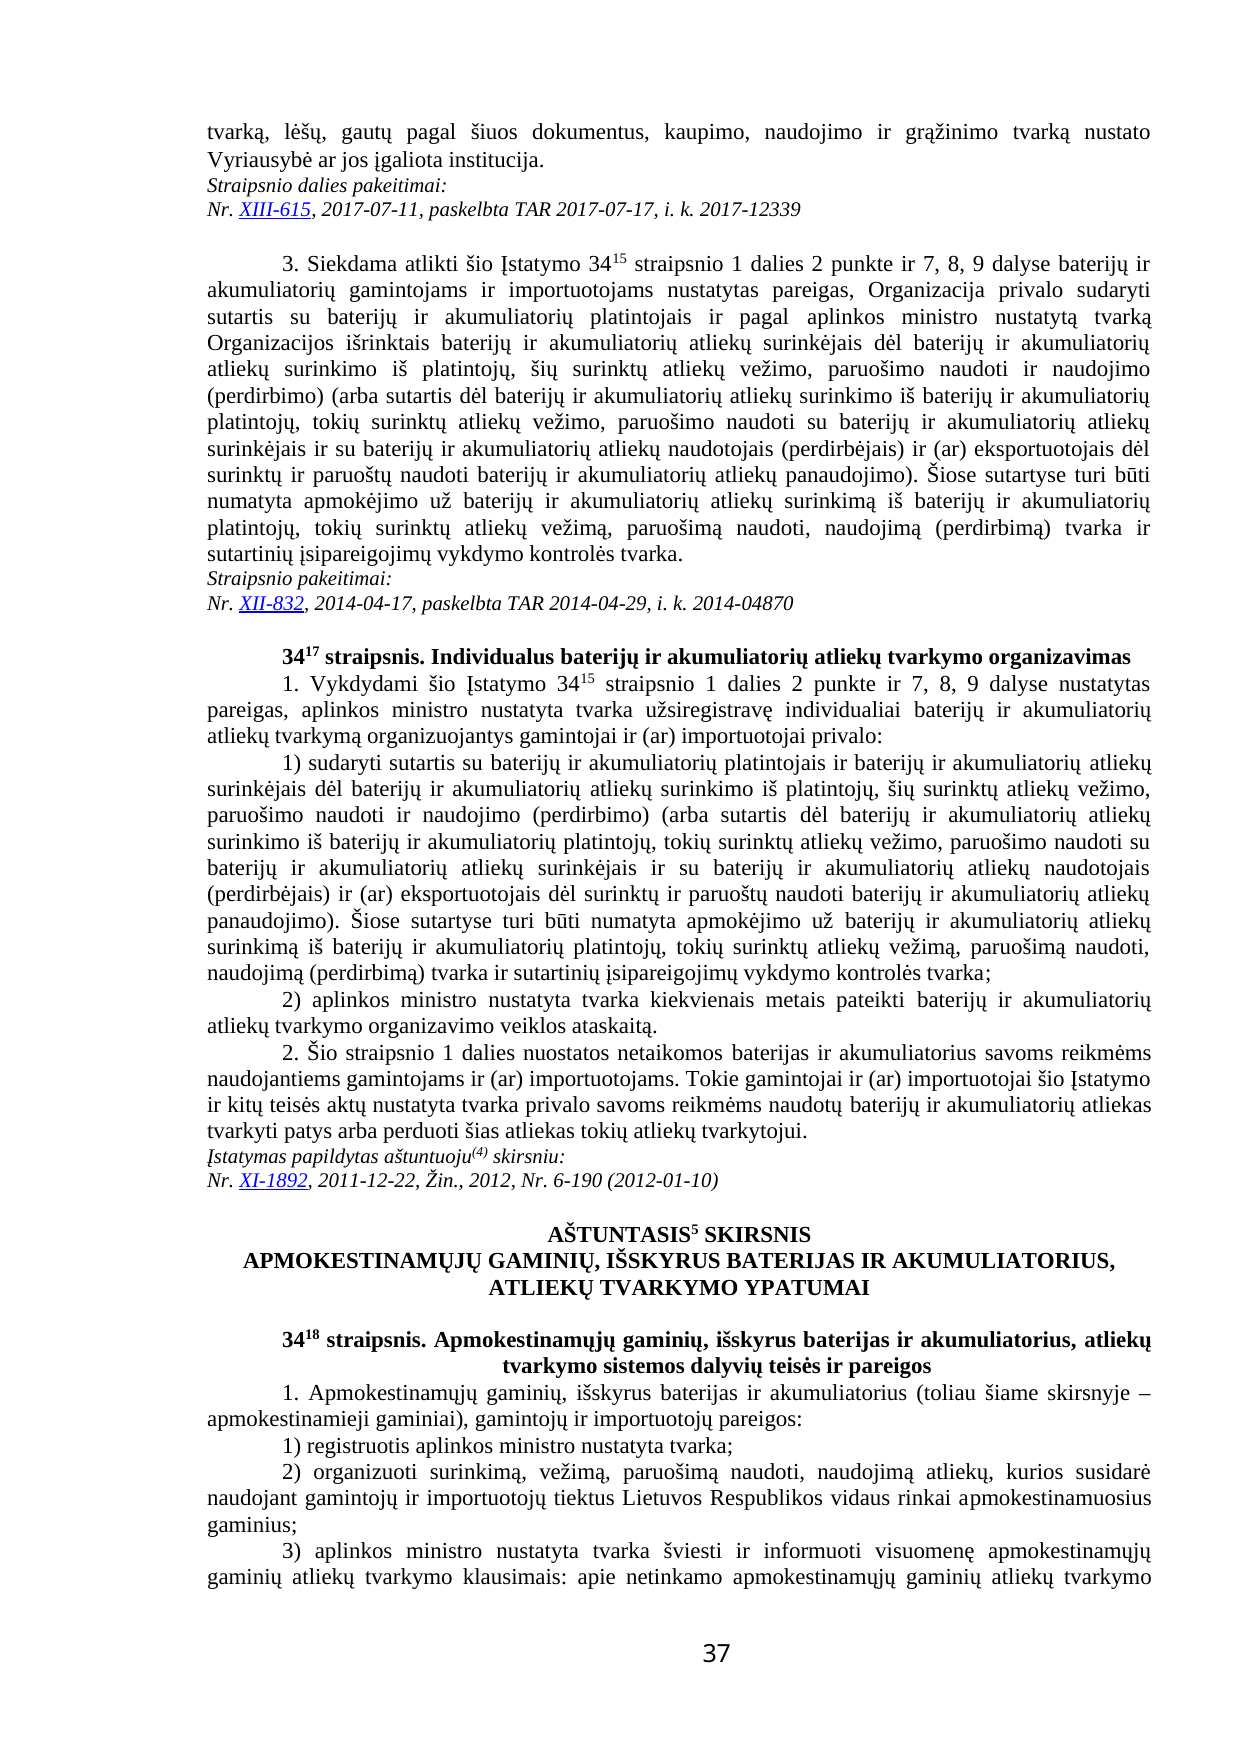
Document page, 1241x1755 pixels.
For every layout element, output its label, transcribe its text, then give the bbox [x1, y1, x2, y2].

text 2) aplinkos ministro nustatyta tvarka kiekvienais metais pateikti baterijų ir akumuliatorių atliekų tvarkymo organizavimo veiklos ataskaitą. [207, 986, 1152, 1038]
text 2. Šio straipsnio 1 dalies nuostatos netaikomos baterijas ir akumuliatorius savoms reikmėms naudojantiems gamintojams ir (ar) importuotojams. Tokie gamintojai ir (ar) importuotojai šio Įstatymo ir kitų teisės aktų nustatyta tvarka privalo savoms reikmėms naudotų baterijų ir akumuliatorių atliekas tvarkyti patys arba perduoti šias atliekas tokių atliekų tvarkytojui. [207, 1038, 1152, 1144]
text 1. Apmokestinamųjų gaminių, išskyrus baterijas ir akumuliatorius (toliau šiame skirsnyje – apmokestinamieji gaminiai), gamintojų ir importuotojų pareigos: [207, 1379, 1152, 1432]
text 3417 straipsnis. Individualus baterijų ir akumuliatorių atliekų tvarkymo organizavimas [282, 643, 1152, 669]
text tvarką, lėšų, gautų pagal šiuos dokumentus, kaupimo, naudojimo ir grąžinimo tvarką nustato Vyriausybė ar jos įgaliota institucija. [207, 118, 1152, 173]
text 3) aplinkos ministro nustatyta tvarka šviesti ir informuoti visuomenę apmokestinamųjų gaminių atliekų tvarkymo klausimais: apie netinkamo apmokestinamųjų gaminių atliekų tvarkymo [207, 1537, 1152, 1590]
text 1) sudaryti sutartis su baterijų ir akumuliatorių platintojais ir baterijų ir akumuliatorių atliekų surinkėjais dėl baterijų ir akumuliatorių atliekų surinkimo iš platintojų, šių surinktų atliekų vežimo, paruošimo naudoti ir naudojimo (perdirbimo) (arba sutartis dėl baterijų ir akumuliatorių atliekų surinkimo iš baterijų ir akumuliatorių platintojų, tokių surinktų atliekų vežimo, paruošimo naudoti su baterijų ir akumuliatorių atliekų surinkėjais ir su baterijų ir akumuliatorių atliekų naudotojais (perdirbėjais) ir (ar) eksportuotojais dėl surinktų ir paruoštų naudoti baterijų ir akumuliatorių atliekų panaudojimo). Šiose sutartyse turi būti numatyta apmokėjimo už baterijų ir akumuliatorių atliekų surinkimą iš baterijų ir akumuliatorių platintojų, tokių surinktų atliekų vežimą, paruošimą naudoti, naudojimą (perdirbimą) tvarka ir sutartinių įsipareigojimų vykdymo kontrolės tvarka; [207, 749, 1152, 986]
text APMOKESTINAMŲJŲ GAMINIŲ, IŠSKYRUS BATERIJAS IR AKUMULIATORIUS, ATLIEKŲ TVARKYMO YPATUMAI [207, 1247, 1152, 1300]
text Nr. XIII-615, 2017-07-11, paskelbta TAR 2017-07-17, i. k. 2017-12339 [207, 197, 1152, 221]
text AŠTUNTASIS5 SKIRSNIS [207, 1221, 1152, 1247]
text Straipsnio pakeitimai: [207, 566, 1152, 590]
text Nr. XI-1892, 2011-12-22, Žin., 2012, Nr. 6-190 (2012-01-10) [207, 1168, 1152, 1192]
text Nr. XII-832, 2014-04-17, paskelbta TAR 2014-04-29, i. k. 2014-04870 [207, 590, 1152, 614]
text Įstatymas papildytas aštuntuoju(4) skirsniu: [207, 1144, 1152, 1168]
text 1. Vykdydami šio Įstatymo 3415 straipsnio 1 dalies 2 punkte ir 7, 8, 9 dalyse nustatytas pareigas, aplinkos ministro nustatyta tvarka užsiregistravę individualiai baterijų ir akumuliatorių atliekų tvarkymą organizuojantys gamintojai ir (ar) importuotojai privalo: [207, 669, 1152, 749]
text 3. Siekdama atlikti šio Įstatymo 3415 straipsnio 1 dalies 2 punkte ir 7, 8, 9 dalyse baterijų ir akumuliatorių gamintojams ir importuotojams nustatytas pareigas, Organizacija privalo sudaryti sutartis su baterijų ir akumuliatorių platintojais ir pagal aplinkos ministro nustatytą tvarką Organizacijos išrinktais baterijų ir akumuliatorių atliekų surinkėjais dėl baterijų ir akumuliatorių atliekų surinkimo iš platintojų, šių surinktų atliekų vežimo, paruošimo naudoti ir naudojimo (perdirbimo) (arba sutartis dėl baterijų ir akumuliatorių atliekų surinkimo iš baterijų ir akumuliatorių platintojų, tokių surinktų atliekų vežimo, paruošimo naudoti su baterijų ir akumuliatorių atliekų surinkėjais ir su baterijų ir akumuliatorių atliekų naudotojais (perdirbėjais) ir (ar) eksportuotojais dėl surinktų ir paruoštų naudoti baterijų ir akumuliatorių atliekų panaudojimo). Šiose sutartyse turi būti numatyta apmokėjimo už baterijų ir akumuliatorių atliekų surinkimą iš baterijų ir akumuliatorių platintojų, tokių surinktų atliekų vežimą, paruošimą naudoti, naudojimą (perdirbimą) tvarka ir sutartinių įsipareigojimų vykdymo kontrolės tvarka. [207, 250, 1152, 566]
text 3418 straipsnis. Apmokestinamųjų gaminių, išskyrus baterijas ir akumuliatorius, atliekų tvarkymo sistemos dalyvių teisės ir pareigos [282, 1326, 1152, 1379]
text 1) registruotis aplinkos ministro nustatyta tvarka; [207, 1432, 1152, 1458]
text Straipsnio dalies pakeitimai: [207, 173, 1152, 197]
text 2) organizuoti surinkimą, vežimą, paruošimą naudoti, naudojimą atliekų, kurios susidarė naudojant gamintojų ir importuotojų tiektus Lietuvos Respublikos vidaus rinkai apmokestinamuosius gaminius; [207, 1458, 1152, 1537]
